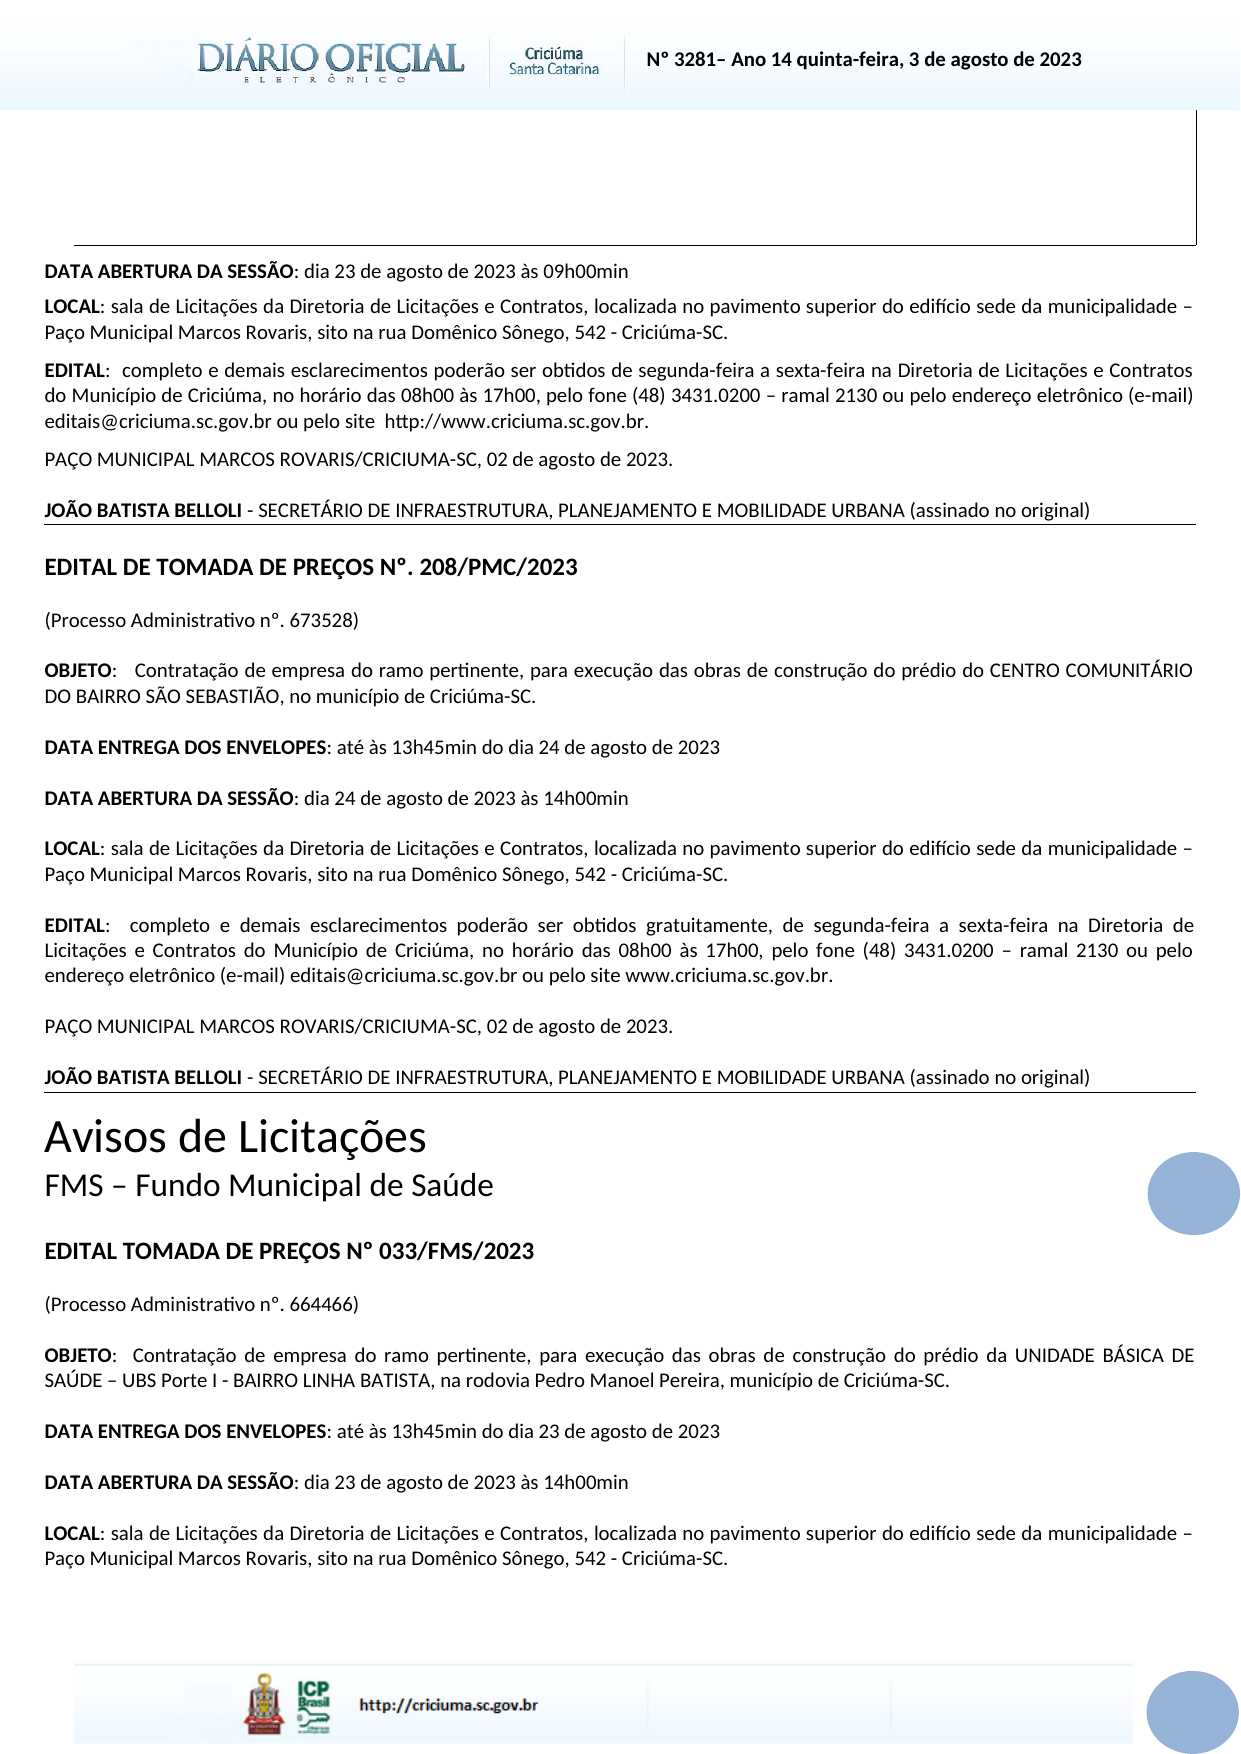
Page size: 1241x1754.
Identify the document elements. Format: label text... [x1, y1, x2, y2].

text DATA ABERTURA DA SESSÃO: dia 24 de agosto de 2023 às 14h00min [44, 785, 1196, 810]
text PAÇO MUNICIPAL MARCOS ROVARIS/CRICIUMA-SC, 02 de agosto de 2023. [44, 446, 1196, 471]
text DATA ENTREGA DOS ENVELOPES: até às 13h45min do dia 24 de agosto de 2023 [44, 734, 1196, 759]
text EDITAL TOMADA DE PREÇOS Nº 033/FMS/2023 [44, 1235, 1196, 1266]
text LOCAL: sala de Licitações da Diretoria de Licitações e Contratos, localizada no pavimento superior do edifício sede da municipalidade – Paço Municipal Marcos Rovaris, sito na rua Domênico Sônego, 542 - Criciúma-SC. [44, 1520, 1196, 1571]
text (Processo Administrativo nº. 664466) [44, 1291, 1196, 1317]
text OBJETO: Contratação de empresa do ramo pertinente, para execução das obras de construção do prédio do CENTRO COMUNITÁRIO DO BAIRRO SÃO SEBASTIÃO, no município de Criciúma-SC. [44, 658, 1196, 708]
text OBJETO: Contratação de empresa do ramo pertinente, para execução das obras de construção do prédio da UNIDADE BÁSICA DE SAÚDE – UBS Porte I - BAIRRO LINHA BATISTA, na rodovia Pedro Manoel Pereira, município de Criciúma-SC. [44, 1342, 1196, 1393]
text LOCAL: sala de Licitações da Diretoria de Licitações e Contratos, localizada no pavimento superior do edifício sede da municipalidade – Paço Municipal Marcos Rovaris, sito na rua Domênico Sônego, 542 - Criciúma-SC. [44, 836, 1196, 886]
text JOÃO BATISTA BELLOLI - SECRETÁRIO DE INFRAESTRUTURA, PLANEJAMENTO E MOBILIDADE URBANA (assinado no original) [44, 1064, 1196, 1092]
text EDITAL: completo e demais esclarecimentos poderão ser obtidos de segunda-feira a sexta-feira na Diretoria de Licitações e Contratos do Município de Criciúma, no horário das 08h00 às 17h00, pelo fone (48) 3431.0200 – ramal 2130 ou pelo endereço eletrônico (e-mail) editais@criciuma.sc.gov.br ou pelo site http://www.criciuma.sc.gov.br. [44, 357, 1196, 433]
text FMS – Fundo Municipal de Saúde [44, 1164, 1160, 1205]
text Avisos de Licitações [44, 1106, 1196, 1164]
text PAÇO MUNICIPAL MARCOS ROVARIS/CRICIUMA-SC, 02 de agosto de 2023. [44, 1013, 1196, 1039]
text EDITAL DE TOMADA DE PREÇOS Nº. 208/PMC/2023 [44, 551, 1196, 581]
text DATA ENTREGA DOS ENVELOPES: até às 13h45min do dia 23 de agosto de 2023 [44, 1418, 1196, 1444]
text DATA ABERTURA DA SESSÃO: dia 23 de agosto de 2023 às 09h00min [44, 258, 1196, 283]
text DATA ABERTURA DA SESSÃO: dia 23 de agosto de 2023 às 14h00min [44, 1469, 1196, 1494]
text EDITAL: completo e demais esclarecimentos poderão ser obtidos gratuitamente, de segunda-feira a sexta-feira na Diretoria de Licitações e Contratos do Município de Criciúma, no horário das 08h00 às 17h00, pelo fone (48) 3431.0200 – ramal 2130 ou pelo endereço eletrônico (e-mail) editais@criciuma.sc.gov.br ou pelo site www.criciuma.sc.gov.br. [44, 912, 1196, 988]
text (Processo Administrativo nº. 673528) [44, 607, 1196, 632]
text LOCAL: sala de Licitações da Diretoria de Licitações e Contratos, localizada no pavimento superior do edifício sede da municipalidade – Paço Municipal Marcos Rovaris, sito na rua Domênico Sônego, 542 - Criciúma-SC. [44, 293, 1196, 344]
text JOÃO BATISTA BELLOLI - SECRETÁRIO DE INFRAESTRUTURA, PLANEJAMENTO E MOBILIDADE URBANA (assinado no original) [44, 497, 1196, 524]
